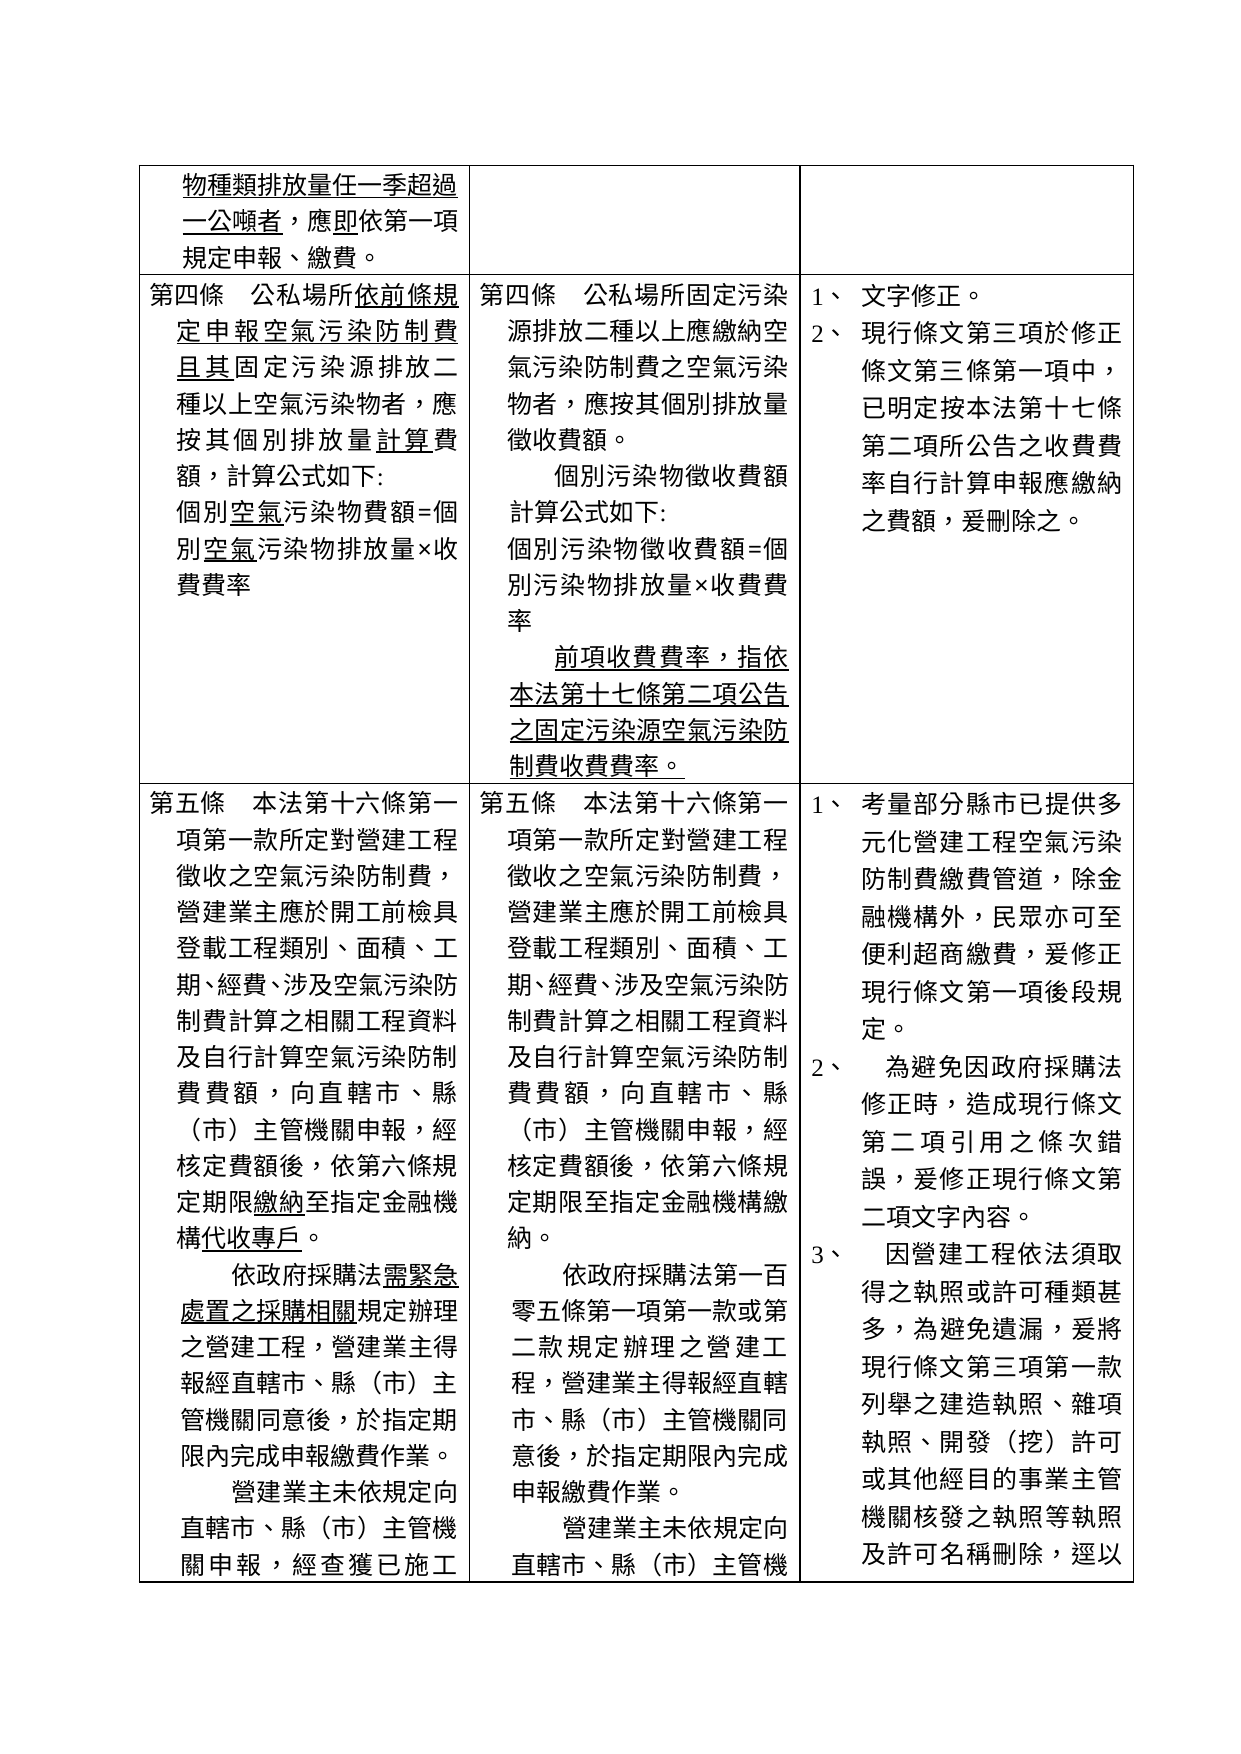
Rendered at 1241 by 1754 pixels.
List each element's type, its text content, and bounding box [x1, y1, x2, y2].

table_cell 第四條 公私場所固定污染源排放二種以上應繳納空氣污染防制費之空氣污染物者，應按其個別排放量徵收費額。 個別污染物徵收費額計算公式如下: 個別污染物徵收費額=個別污染物排放量×收費費率 前項收費費率，指依本法第十七條第二項公告之固定污染源空氣污染防制費收費費率。 [470, 275, 799, 783]
table_cell 第四條 公私場所依前條規定申報空氣污染防制費且其固定污染源排放二種以上空氣污染物者，應按其個別排放量計算費額，計算公式如下: 個別空氣污染物費額=個別空氣污染物排放量×收費費率 [140, 275, 469, 783]
table_cell 物種類排放量任一季超過一公噸者，應即依第一項規定申報、繳費。 [140, 166, 469, 274]
table_cell 文字修正。 現行條文第三項於修正條文第三條第一項中，已明定按本法第十七條第二項所公告之收費費率自行計算申報應繳納之費額，爰刪除之。 [801, 275, 1133, 783]
table_cell 第五條 本法第十六條第一項第一款所定對營建工程徵收之空氣污染防制費，營建業主應於開工前檢具登載工程類別、面積、工期、經費、涉及空氣污染防制費計算之相關工程資料及自行計算空氣污染防制費費額，向直轄市、縣（市）主管機關申報，經核定費額後，依第六條規定期限繳納至指定金融機構代收專戶。 依政府採購法需緊急處置之採購相關規定辦理之營建工程，營建業主得報經直轄市、縣（市）主管機關同意後，於指定期限內完成申報繳費作業。 營建業主未依規定向直轄市、縣（市）主管機關申報，經查獲已施工 [140, 784, 469, 1581]
table_cell 修正條文第一項，明定固定污染源之所有人、實際使用人或管理人申報流程及應採用網路方式進行申報作業，並針對無法採用網路申報者，報經中央主管機關同意後，可改採書面方式申報之規定。 增列修正條文第二項，明定排放空氣污染物之種類及數量，應包括固定污染源正常運作及設備故障、維護不當、人為疏失或其他因素導致大量排放之空氣污染物等。 考量揮發性有機物季排放量小於一公噸之對象家數占總VOCs空污費申報家數約四分之三，但總排放量僅占百分之四．六四，為節省公私場所申報之作業時間與主管機關審查之行政作業時間，爰於修正條文第三項增列空氣污染物申報頻率之調整規定，調整申報頻率為一年，並統一以空氣污染物表示硫氧化物、氮氧化物及揮發性有機物。 另於修正條文第四項增定公私場所固定污染源空氣污染物排放量任一季有超過一公噸之情形，則申報頻率應依第一項規定辦理。 [801, 166, 1133, 274]
table_cell 考量部分縣市已提供多元化營建工程空氣污染防制費繳費管道，除金融機構外，民眾亦可至便利超商繳費，爰修正現行條文第一項後段規定。 為避免因政府採購法修正時，造成現行條文第二項引用之條次錯誤，爰修正現行條文第二項文字內容。 因營建工程依法須取得之執照或許可種類甚多，為避免遺漏，爰將現行條文第三項第一款列舉之建造執照、雜項執照、開發（挖）許可或其他經目的事業主管機關核發之執照等執照及許可名稱刪除，逕以 [801, 784, 1133, 1581]
table_cell 第五條 本法第十六條第一項第一款所定對營建工程徵收之空氣污染防制費，營建業主應於開工前檢具登載工程類別、面積、工期、經費、涉及空氣污染防制費計算之相關工程資料及自行計算空氣污染防制費費額，向直轄市、縣（市）主管機關申報，經核定費額後，依第六條規定期限至指定金融機構繳納。 依政府採購法第一百零五條第一項第一款或第二款規定辦理之營建工程，營建業主得報經直轄市、縣（市）主管機關同意後，於指定期限內完成申報繳費作業。 營建業主未依規定向直轄市、縣（市）主管機 [470, 784, 799, 1581]
table_cell [470, 166, 799, 274]
